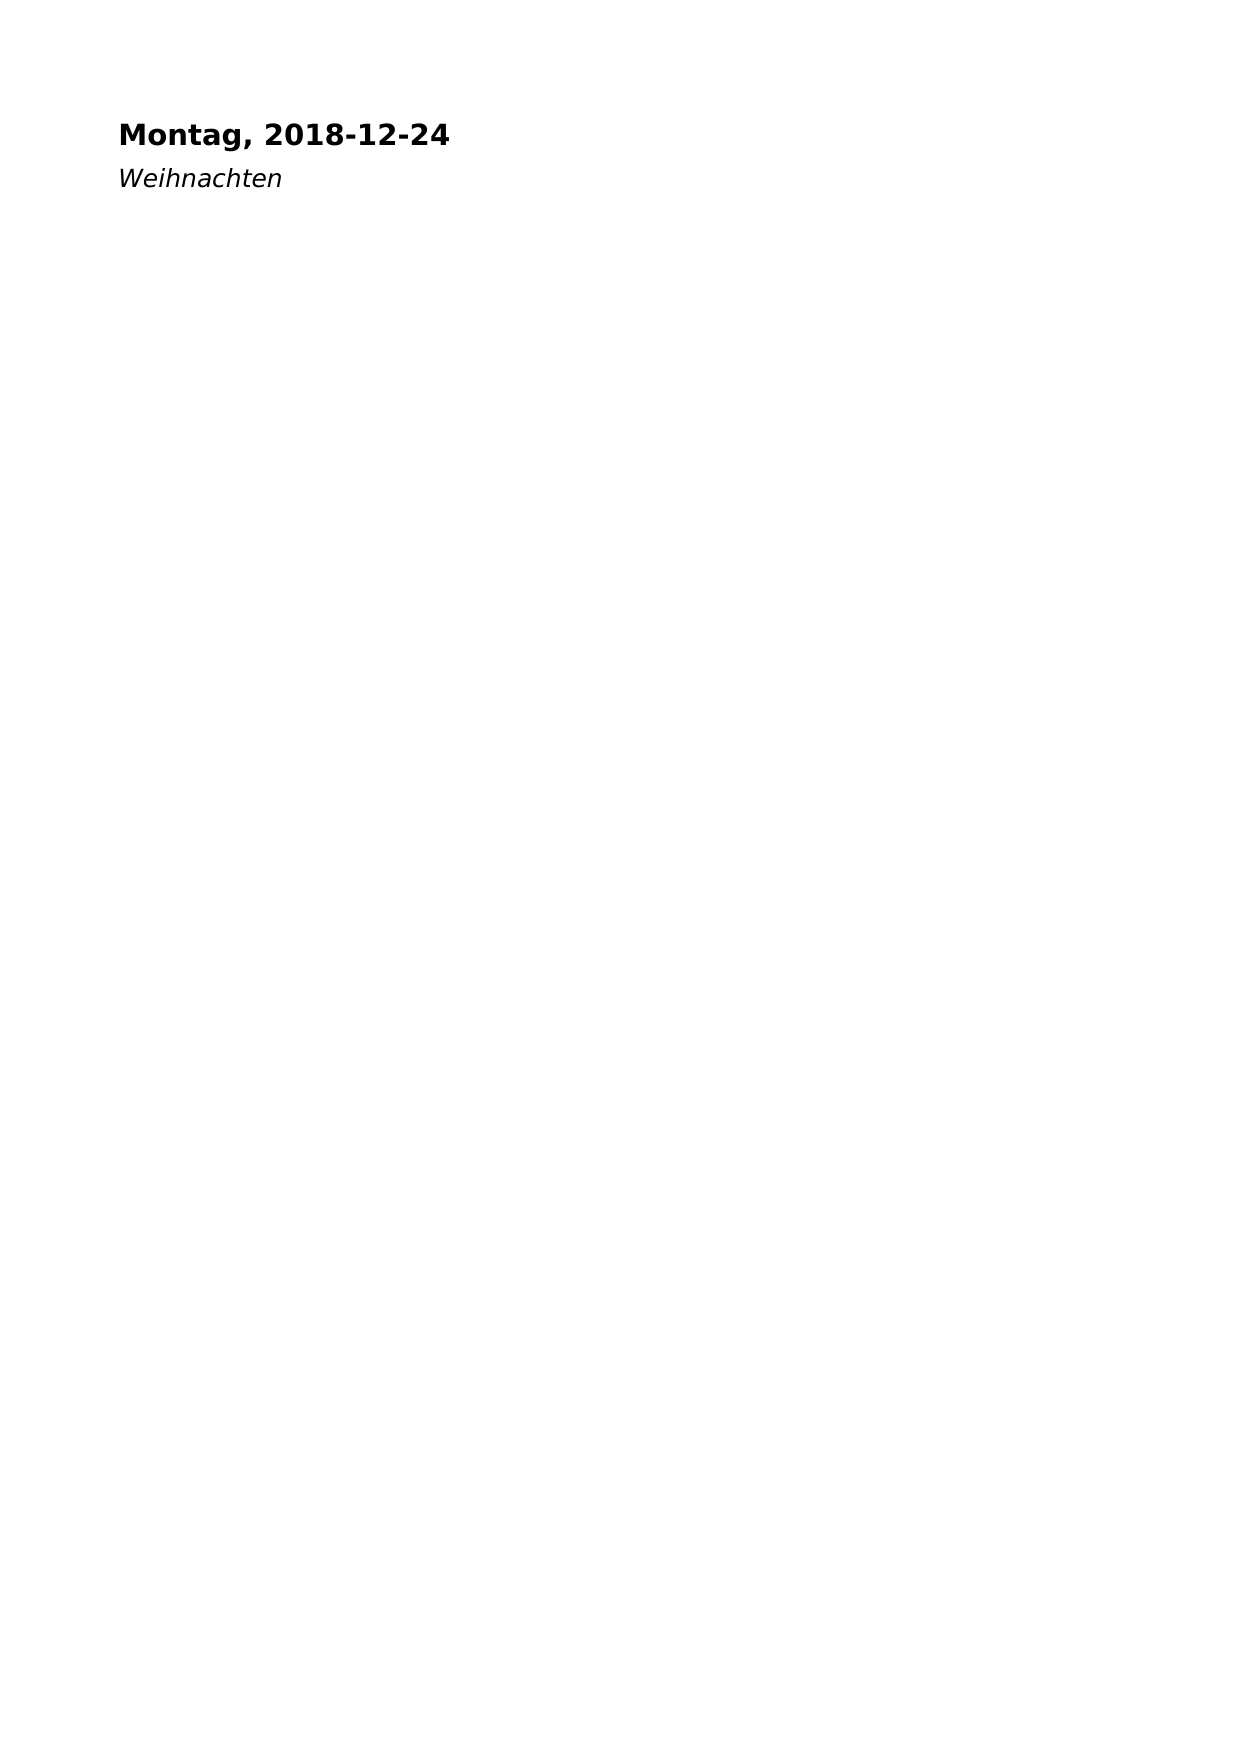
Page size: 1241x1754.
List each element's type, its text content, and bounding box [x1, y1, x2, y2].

subtitle Montag, 2018-12-24 [118, 118, 1122, 152]
text Weihnachten [118, 164, 1122, 194]
